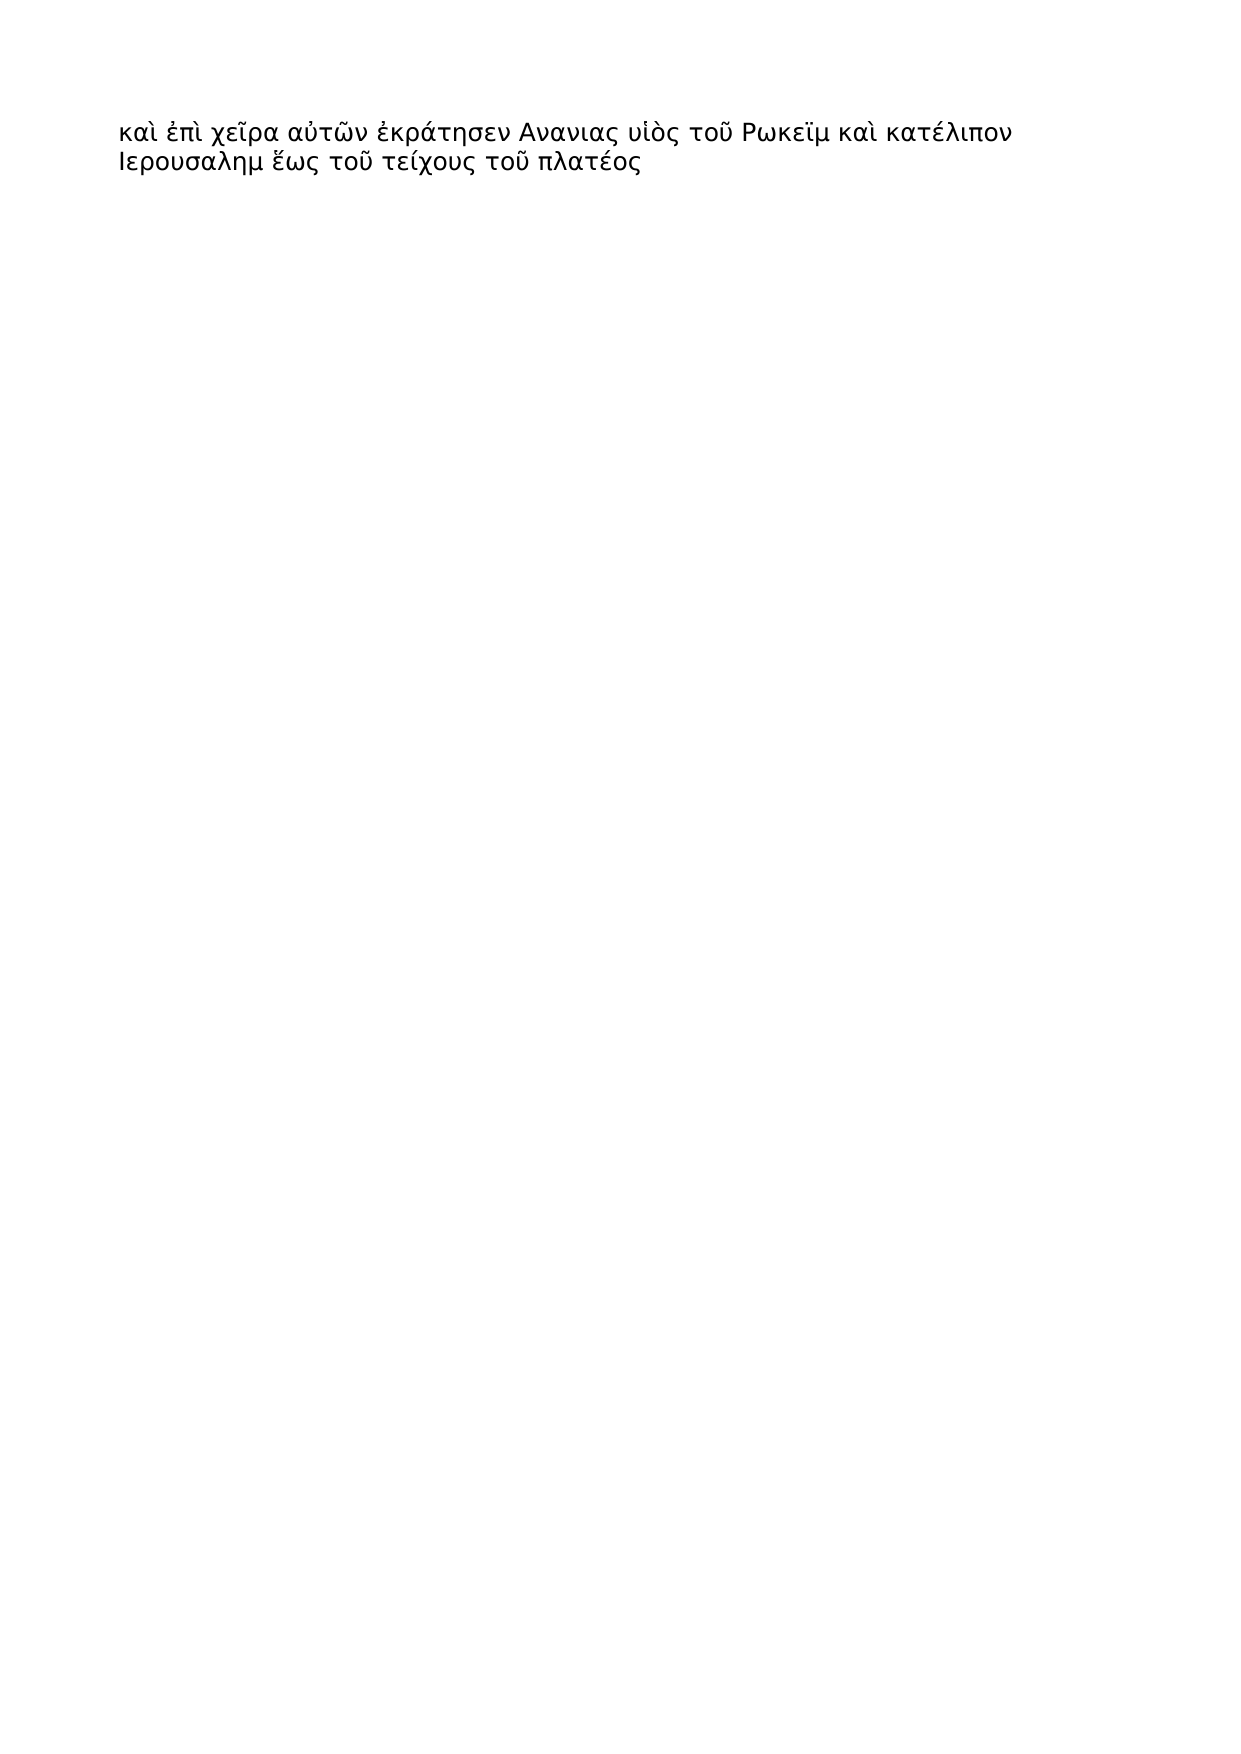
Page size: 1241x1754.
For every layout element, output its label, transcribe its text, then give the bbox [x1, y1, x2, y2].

text καὶ ἐπὶ χεῖρα αὐτῶν ἐκράτησεν Ανανιας υἱὸς τοῦ Ρωκεϊμ καὶ κατέλιπον Ιερουσαλημ ἕως τοῦ τείχους τοῦ πλατέος [118, 118, 1122, 176]
